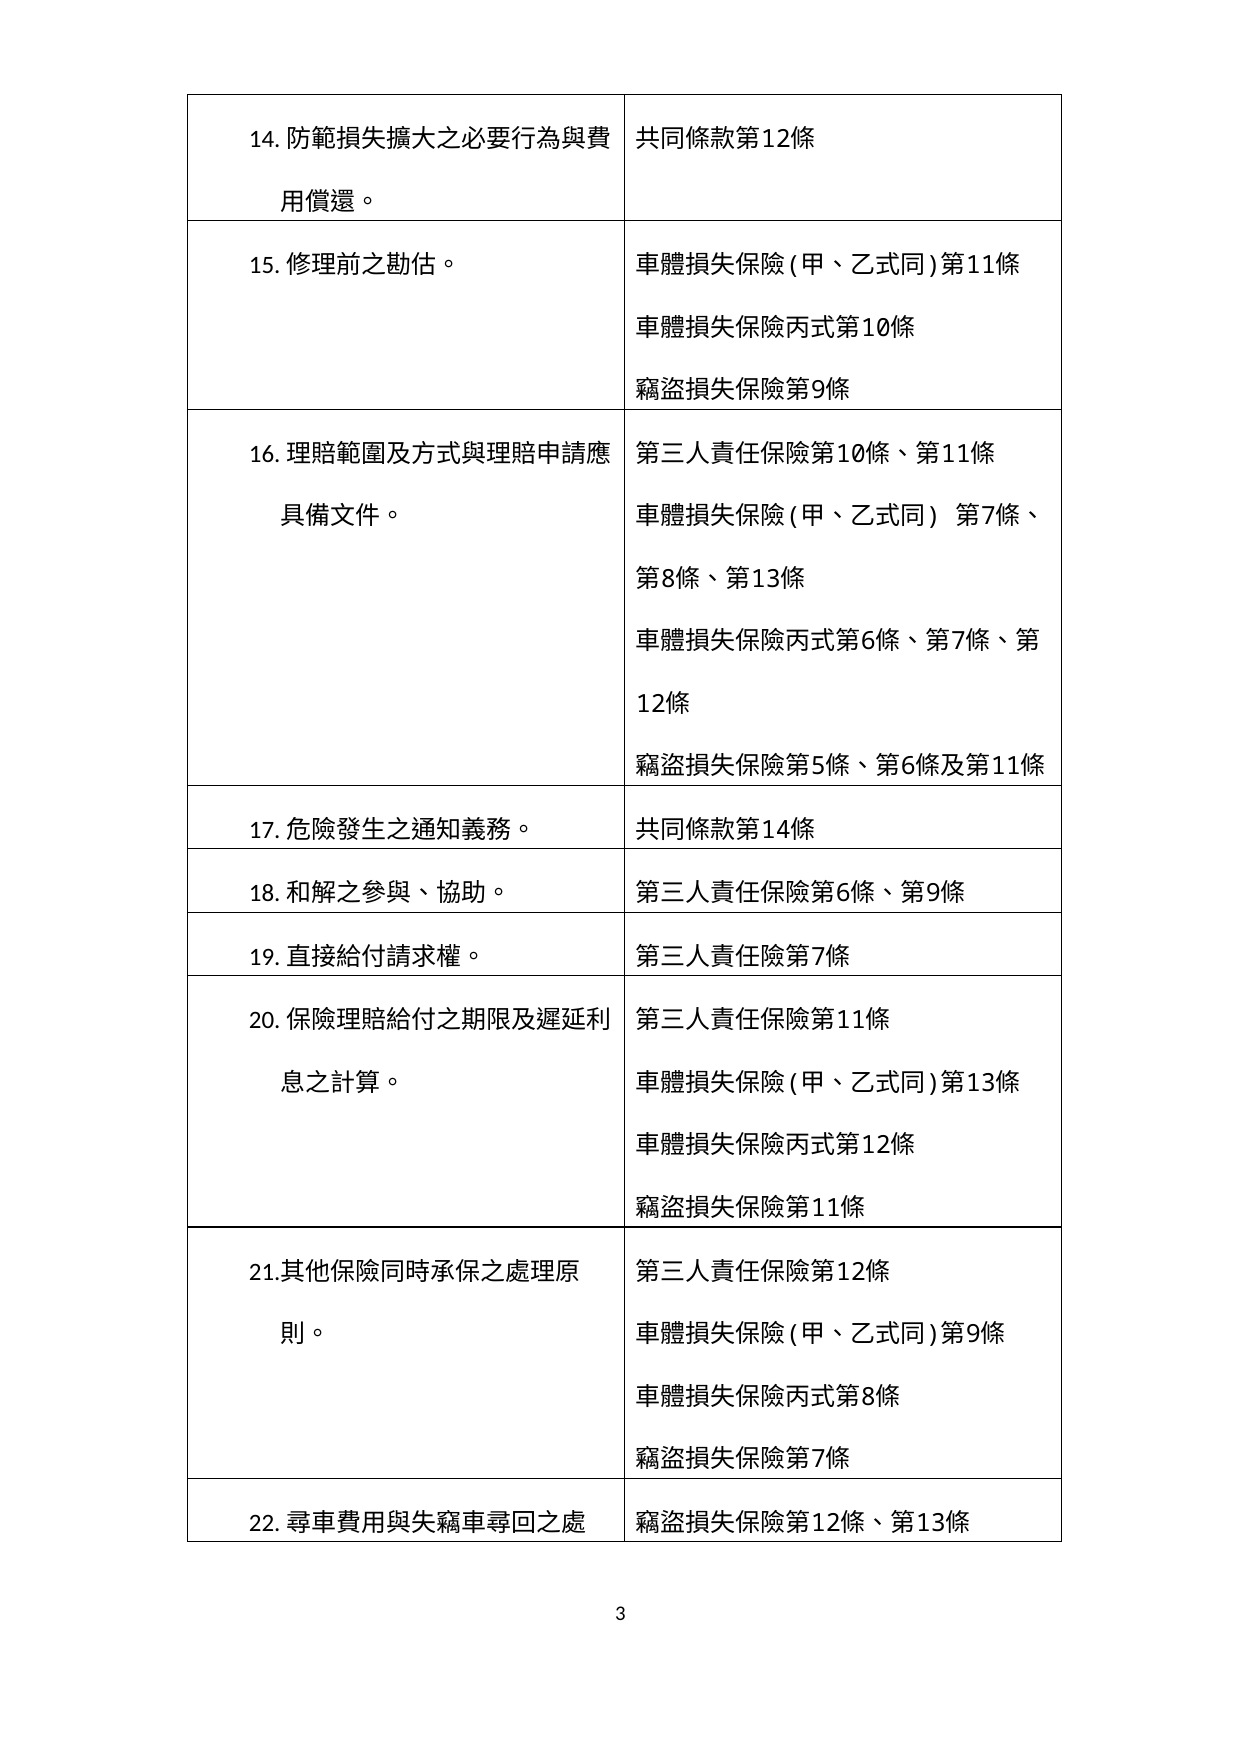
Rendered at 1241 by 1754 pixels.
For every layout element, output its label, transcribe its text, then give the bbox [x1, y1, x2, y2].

table_cell 竊盜損失保險第12條、第13條 [625, 1479, 1061, 1541]
table_cell 車體損失保險(甲、乙式同)第11條 車體損失保險丙式第10條 竊盜損失保險第9條 [625, 221, 1061, 409]
table_cell 20. 保險理賠給付之期限及遲延利息之計算。 [188, 976, 624, 1226]
table_cell 第三人責任保險第6條、第9條 [625, 849, 1061, 912]
table_cell 15. 修理前之勘估。 [188, 221, 624, 409]
table_cell 14. 防範損失擴大之必要行為與費用償還。 [188, 95, 624, 220]
table_cell 22. 尋車費用與失竊車尋回之處 [188, 1479, 624, 1541]
table_cell 第三人責任保險第12條 車體損失保險(甲、乙式同)第9條 車體損失保險丙式第8條 竊盜損失保險第7條 [625, 1228, 1061, 1477]
table_cell 共同條款第14條 [625, 786, 1061, 848]
table_cell 19. 直接給付請求權。 [188, 913, 624, 975]
table_cell 第三人責任險第7條 [625, 913, 1061, 975]
table_cell 16. 理賠範圍及方式與理賠申請應具備文件。 [188, 410, 624, 785]
table_cell 17. 危險發生之通知義務。 [188, 786, 624, 848]
table_cell 第三人責任保險第11條 車體損失保險(甲、乙式同)第13條 車體損失保險丙式第12條 竊盜損失保險第11條 [625, 976, 1061, 1226]
table_cell 21.其他保險同時承保之處理原則。 [188, 1228, 624, 1477]
table_cell 共同條款第12條 [625, 95, 1061, 220]
table_cell 18. 和解之參與、協助。 [188, 849, 624, 912]
table_cell 第三人責任保險第10條、第11條 車體損失保險(甲、乙式同) 第7條、第8條、第13條 車體損失保險丙式第6條、第7條、第12條 竊盜損失保險第5條、第6條及第11條 [625, 410, 1061, 785]
